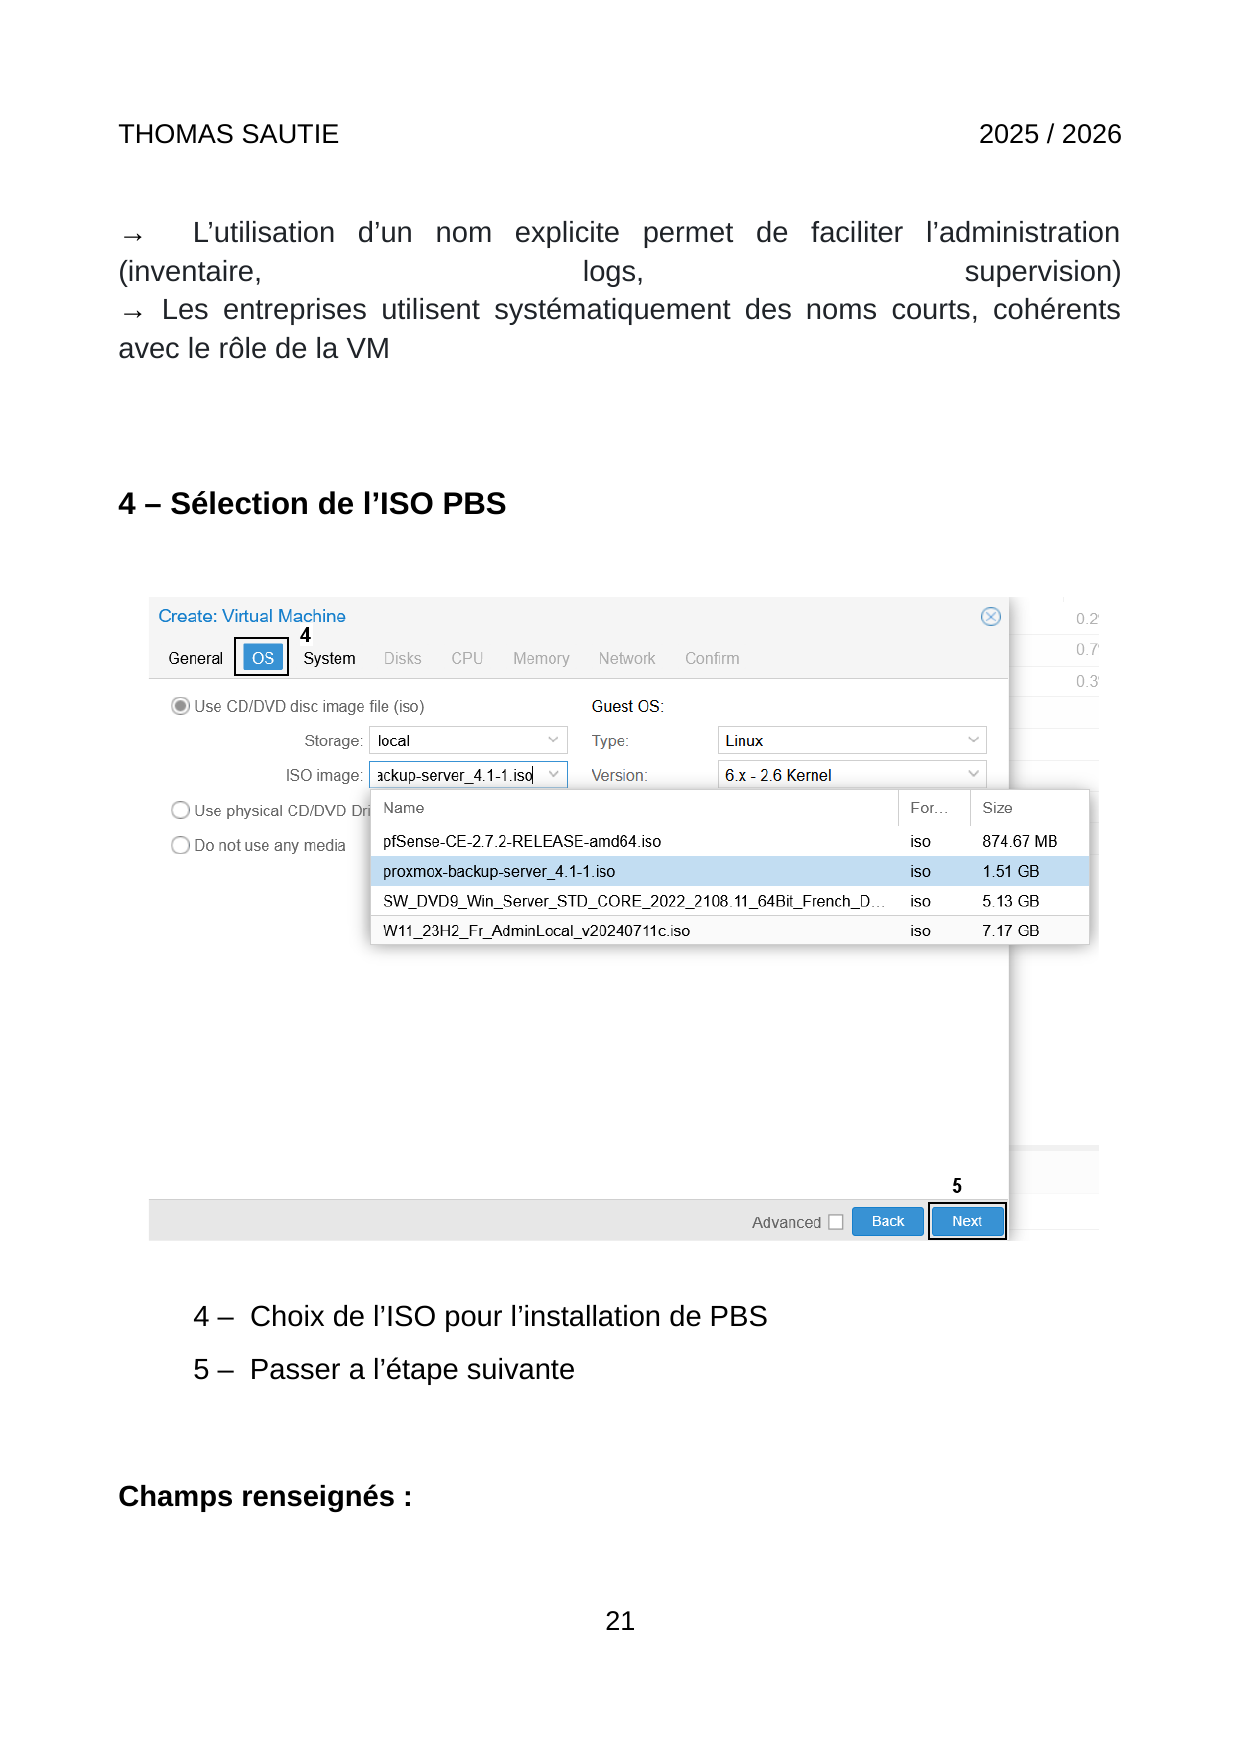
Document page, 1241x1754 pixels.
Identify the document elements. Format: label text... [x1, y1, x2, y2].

text → L’utilisation d’un nom explicite permet de faciliter l’administration (inventaire, logs, supervision) → Les entreprises utilisent systématiquement des noms courts, cohérents avec le rôle de la VM [118, 179, 1122, 364]
list 5 – Passer a l’étape suivante [156, 1352, 1122, 1385]
list 4 – Choix de l’ISO pour l’installation de PBS [164, 1299, 1122, 1332]
text 4 – Sélection de l’ISO PBS [118, 485, 1122, 521]
subtitle Champs renseignés : [118, 1479, 1122, 1512]
picture [148, 597, 1099, 1241]
